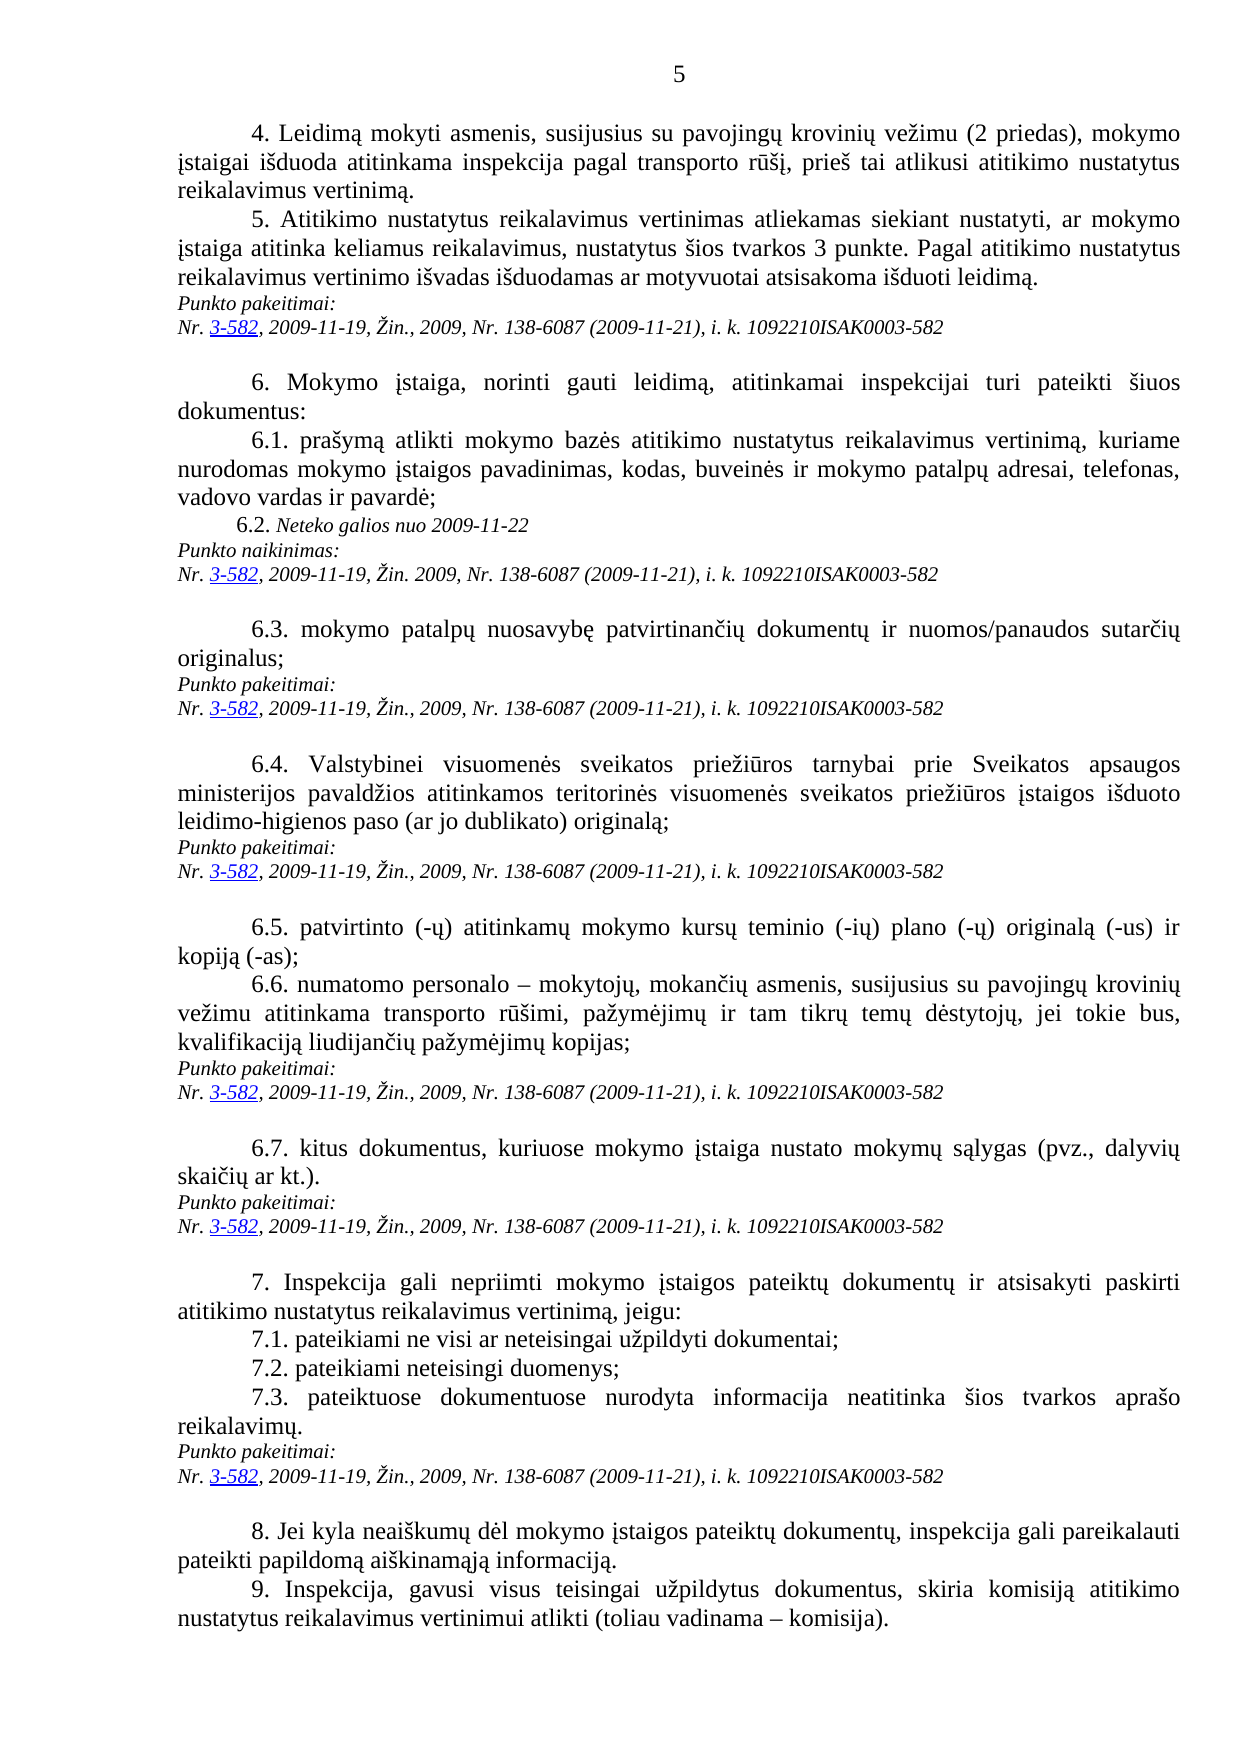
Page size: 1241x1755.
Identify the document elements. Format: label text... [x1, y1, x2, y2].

text Nr. 3-582, 2009-11-19, Žin., 2009, Nr. 138-6087 (2009-11-21), i. k. 1092210ISAK0003-582 [177, 1080, 1181, 1104]
text Nr. 3-582, 2009-11-19, Žin., 2009, Nr. 138-6087 (2009-11-21), i. k. 1092210ISAK0003-582 [177, 1463, 1181, 1488]
text 5. Atitikimo nustatytus reikalavimus vertinimas atliekamas siekiant nustatyti, ar mokymo įstaiga atitinka keliamus reikalavimus, nustatytus šios tvarkos 3 punkte. Pagal atitikimo nustatytus reikalavimus vertinimo išvadas išduodamas ar motyvuotai atsisakoma išduoti leidimą. [177, 204, 1181, 291]
text 7.1. pateikiami ne visi ar neteisingai užpildyti dokumentai; [177, 1324, 1181, 1353]
text 8. Jei kyla neaiškumų dėl mokymo įstaigos pateiktų dokumentų, inspekcija gali pareikalauti pateikti papildomą aiškinamąją informaciją. [177, 1516, 1181, 1574]
text 9. Inspekcija, gavusi visus teisingai užpildytus dokumentus, skiria komisiją atitikimo nustatytus reikalavimus vertinimui atlikti (toliau vadinama – komisija). [177, 1574, 1181, 1631]
text Punkto pakeitimai: [177, 1439, 1181, 1463]
text Punkto pakeitimai: [177, 291, 1181, 315]
text Punkto naikinimas: [177, 538, 1181, 562]
text 6.4. Valstybinei visuomenės sveikatos priežiūros tarnybai prie Sveikatos apsaugos ministerijos pavaldžios atitinkamos teritorinės visuomenės sveikatos priežiūros įstaigos išduoto leidimo-higienos paso (ar jo dublikato) originalą; [177, 749, 1181, 835]
text 6.1. prašymą atlikti mokymo bazės atitikimo nustatytus reikalavimus vertinimą, kuriame nurodomas mokymo įstaigos pavadinimas, kodas, buveinės ir mokymo patalpų adresai, telefonas, vadovo vardas ir pavardė; [177, 425, 1181, 511]
text 6.2. Neteko galios nuo 2009-11-22 [177, 511, 1181, 538]
text Punkto pakeitimai: [177, 1190, 1181, 1214]
text 7. Inspekcija gali nepriimti mokymo įstaigos pateiktų dokumentų ir atsisakyti paskirti atitikimo nustatytus reikalavimus vertinimą, jeigu: [177, 1267, 1181, 1324]
text 4. Leidimą mokyti asmenis, susijusius su pavojingų krovinių vežimu (2 priedas), mokymo įstaigai išduoda atitinkama inspekcija pagal transporto rūšį, prieš tai atlikusi atitikimo nustatytus reikalavimus vertinimą. [177, 118, 1181, 204]
text Nr. 3-582, 2009-11-19, Žin. 2009, Nr. 138-6087 (2009-11-21), i. k. 1092210ISAK0003-582 [177, 562, 1181, 586]
text 6. Mokymo įstaiga, norinti gauti leidimą, atitinkamai inspekcijai turi pateikti šiuos dokumentus: [177, 367, 1181, 425]
text Nr. 3-582, 2009-11-19, Žin., 2009, Nr. 138-6087 (2009-11-21), i. k. 1092210ISAK0003-582 [177, 315, 1181, 339]
text 6.7. kitus dokumentus, kuriuose mokymo įstaiga nustato mokymų sąlygas (pvz., dalyvių skaičių ar kt.). [177, 1133, 1181, 1190]
text Punkto pakeitimai: [177, 1056, 1181, 1080]
text 6.5. patvirtinto (-ų) atitinkamų mokymo kursų teminio (-ių) plano (-ų) originalą (-us) ir kopiją (-as); [177, 912, 1181, 969]
text 7.2. pateikiami neteisingi duomenys; [177, 1353, 1181, 1382]
text Nr. 3-582, 2009-11-19, Žin., 2009, Nr. 138-6087 (2009-11-21), i. k. 1092210ISAK0003-582 [177, 696, 1181, 720]
text Punkto pakeitimai: [177, 835, 1181, 859]
text 7.3. pateiktuose dokumentuose nurodyta informacija neatitinka šios tvarkos aprašo reikalavimų. [177, 1382, 1181, 1439]
text Nr. 3-582, 2009-11-19, Žin., 2009, Nr. 138-6087 (2009-11-21), i. k. 1092210ISAK0003-582 [177, 859, 1181, 883]
text 6.6. numatomo personalo – mokytojų, mokančių asmenis, susijusius su pavojingų krovinių vežimu atitinkama transporto rūšimi, pažymėjimų ir tam tikrų temų dėstytojų, jei tokie bus, kvalifikaciją liudijančių pažymėjimų kopijas; [177, 969, 1181, 1056]
text 6.3. mokymo patalpų nuosavybę patvirtinančių dokumentų ir nuomos/panaudos sutarčių originalus; [177, 614, 1181, 672]
text Nr. 3-582, 2009-11-19, Žin., 2009, Nr. 138-6087 (2009-11-21), i. k. 1092210ISAK0003-582 [177, 1214, 1181, 1238]
text Punkto pakeitimai: [177, 672, 1181, 696]
